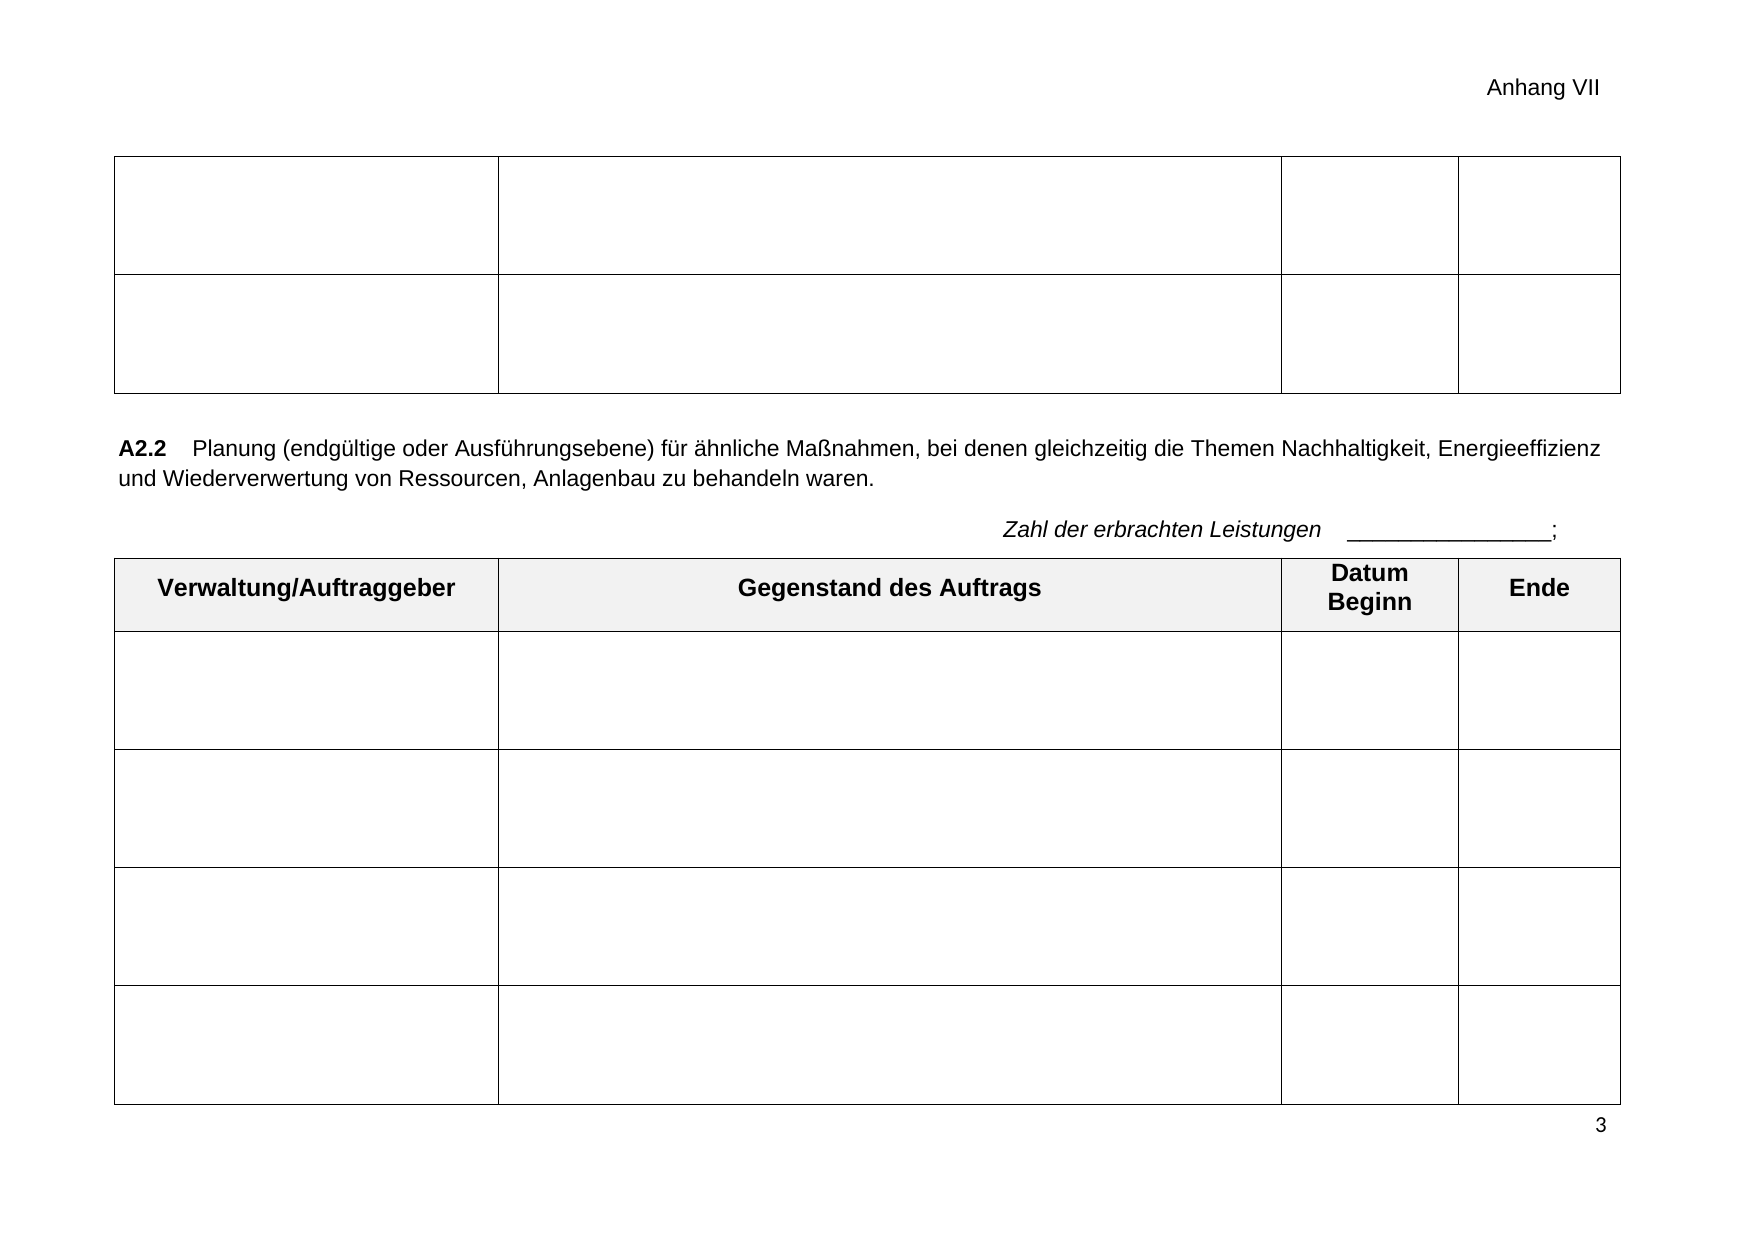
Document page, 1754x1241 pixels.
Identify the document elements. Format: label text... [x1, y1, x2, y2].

text Zahl der erbrachten Leistungen ________________; [634, 516, 1606, 542]
table_header Ende [1459, 559, 1620, 631]
table_cell [115, 868, 498, 985]
table_cell [1282, 750, 1458, 867]
table_cell [1459, 868, 1620, 985]
table_header Verwaltung/Auftraggeber [115, 559, 498, 631]
table_cell [1459, 632, 1620, 749]
table_cell [499, 750, 1281, 867]
text A2.2 Planung (endgültige oder Ausführungsebene) für ähnliche Maßnahmen, bei denen gleichzeitig die Themen Nachhaltigkeit, Energieeffizienz und Wiederverwertung von Ressourcen, Anlagenbau zu behandeln waren. [118, 435, 1606, 491]
table_cell [1282, 868, 1458, 985]
table_cell [115, 986, 498, 1103]
table_cell [499, 986, 1281, 1103]
table_header Gegenstand des Auftrags [499, 559, 1281, 631]
table_cell [1459, 275, 1620, 392]
table_cell [1282, 986, 1458, 1103]
table_cell [1282, 157, 1458, 274]
table_cell [499, 275, 1281, 392]
table_cell [1282, 275, 1458, 392]
table_cell [499, 157, 1281, 274]
table_cell [115, 275, 498, 392]
table_cell [1282, 632, 1458, 749]
table_cell [1459, 750, 1620, 867]
table_cell [1459, 157, 1620, 274]
table_header Datum Beginn [1282, 559, 1458, 631]
table_cell [1459, 986, 1620, 1103]
table_cell [115, 750, 498, 867]
table_cell [115, 632, 498, 749]
table_cell [499, 868, 1281, 985]
table_cell [115, 157, 498, 274]
table_cell [499, 632, 1281, 749]
